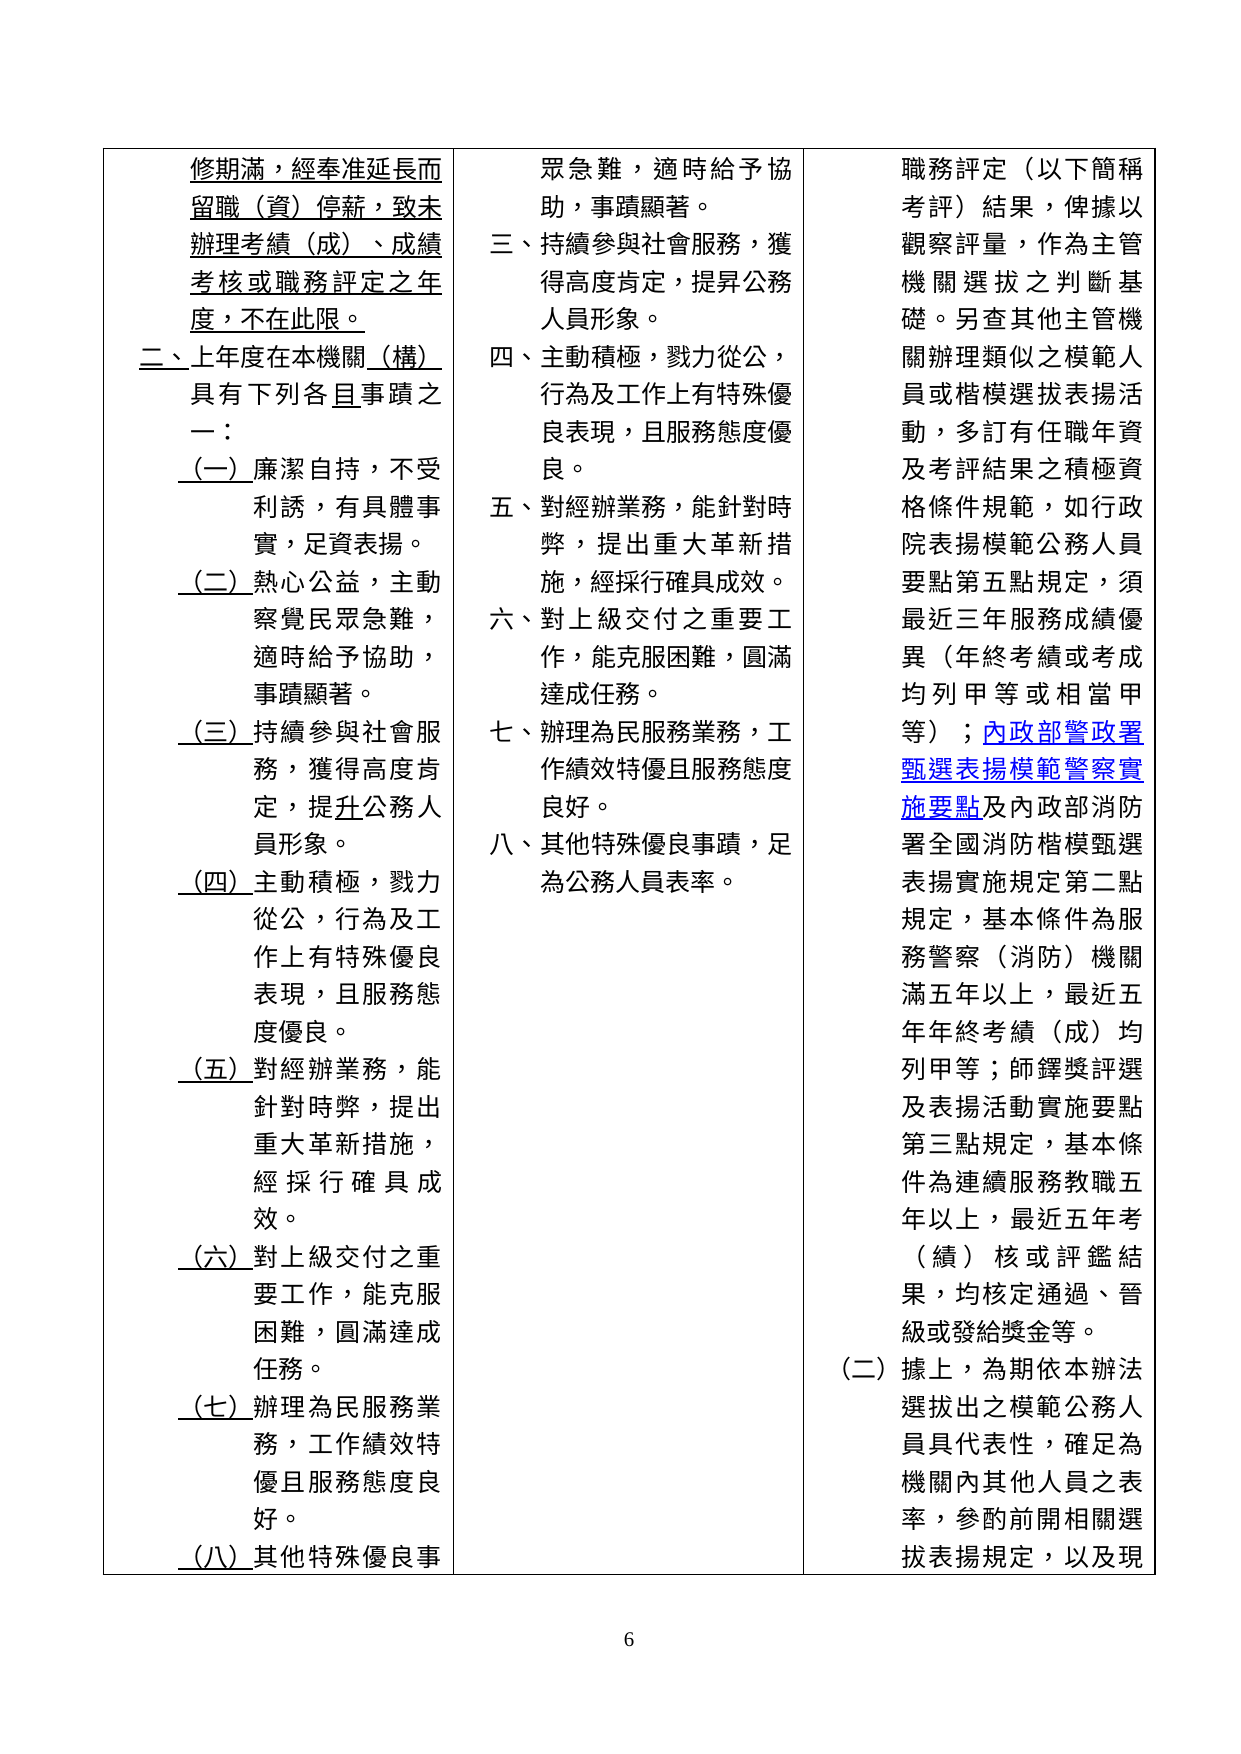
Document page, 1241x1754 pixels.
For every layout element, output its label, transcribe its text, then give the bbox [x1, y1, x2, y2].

table_cell 第五條 現職公務人員符合下列條件者，得被選拔為模範公務人員： 品行優良，最近三年考績（成）、成績考核均列甲等或相當甲等或職務評定均為良好。但最近三年因育嬰或選送進修期滿，經奉准延長而留職（資）停薪，致未辦理考績（成）、成績考核或職務評定之年度，不在此限。 上年度在本機關（構）具有下列各目事蹟之一： 廉潔自持，不受利誘，有具體事實，足資表揚。 熱心公益，主動察覺民眾急難，適時給予協助，事蹟顯著。 持續參與社會服務，獲得高度肯定，提升公務人員形象。 主動積極，戮力從公，行為及工作上有特殊優良表現，且服務態度優良。 對經辦業務，能針對時弊，提出重大革新措施，經採行確具成效。 對上級交付之重要工作，能克服困難，圓滿達成任務。 辦理為民服務業務，工作績效特優且服務態度良好。 其他特殊優良事蹟，足為公務人員表率。 [104, 149, 453, 1574]
table_cell 職務評定（以下簡稱考評）結果，俾據以觀察評量，作為主管機關選拔之判斷基礎。另查其他主管機關辦理類似之模範人員或楷模選拔表揚活動，多訂有任職年資及考評結果之積極資格條件規範，如行政院表揚模範公務人員要點第五點規定，須最近三年服務成績優異（年終考績或考成均列甲等或相當甲等）；內政部警政署甄選表揚模範警察實施要點及內政部消防署全國消防楷模甄選表揚實施規定第二點規定，基本條件為服務警察（消防）機關滿五年以上，最近五年年終考績（成）均列甲等；師鐸獎評選及表揚活動實施要點第三點規定，基本條件為連續服務教職五年以上，最近五年考（績）核或評鑑結果，均核定通過、晉級或發給獎金等。 據上，為期依本辦法選拔出之模範公務人員具代表性，確足為機關內其他人員之表率，參酌前開相關選拔表揚規定，以及現 [804, 149, 1154, 1574]
table_cell 第七條 現職公務人員品行優良且上年度在本機關具有下列各款事蹟之一者，得被選拔為模範公務人員： 廉潔自持，不受利誘，有具體事實，足資表揚。 熱心公益，主動察覺民眾急難，適時給予協助，事蹟顯著。 持續參與社會服務，獲得高度肯定，提昇公務人員形象。 主動積極，戮力從公，行為及工作上有特殊優良表現，且服務態度優良。 對經辦業務，能針對時弊，提出重大革新措施，經採行確具成效。 對上級交付之重要工作，能克服困難，圓滿達成任務。 辦理為民服務業務，工作績效特優且服務態度良好。 其他特殊優良事蹟，足為公務人員表率。 [454, 149, 803, 1574]
